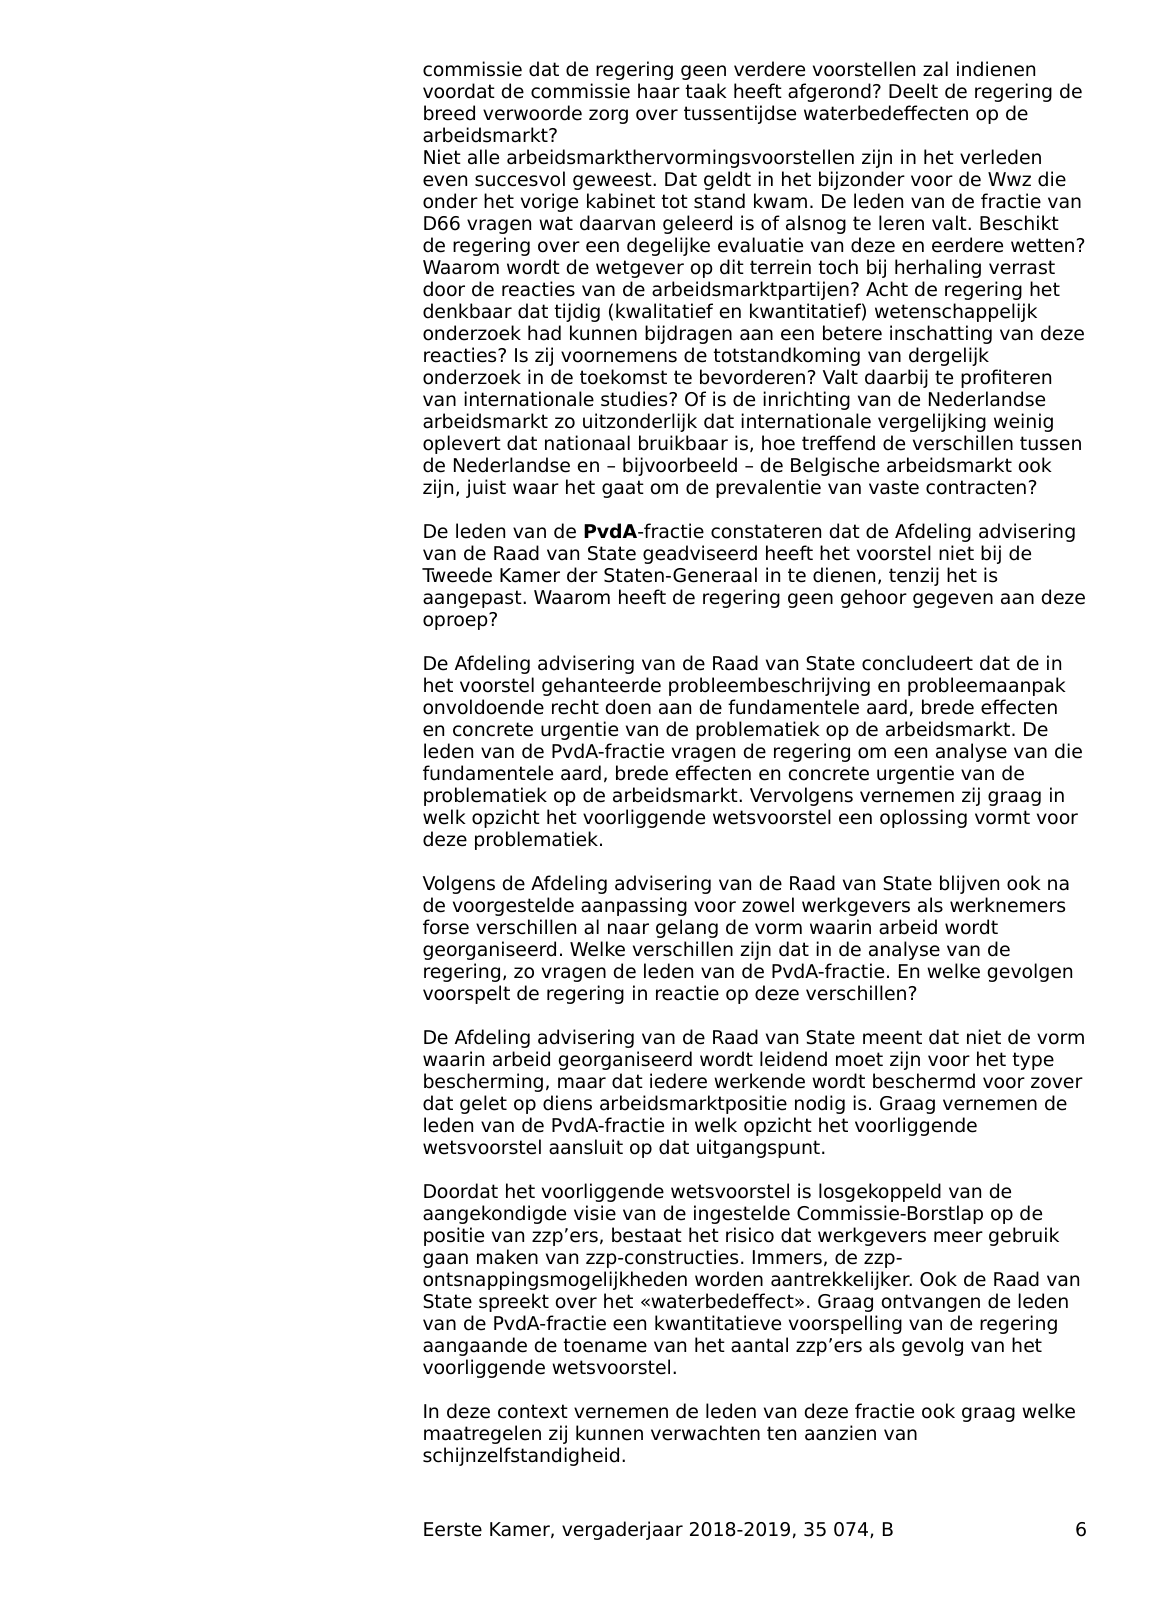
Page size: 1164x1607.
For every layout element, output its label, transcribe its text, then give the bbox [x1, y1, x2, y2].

text De Afdeling advisering van de Raad van State meent dat niet de vorm waarin arbeid georganiseerd wordt leidend moet zijn voor het type bescherming, maar dat iedere werkende wordt beschermd voor zover dat gelet op diens arbeidsmarktpositie nodig is. Graag vernemen de leden van de PvdA-fractie in welk opzicht het voorliggende wetsvoorstel aansluit op dat uitgangspunt. [422, 1027, 1087, 1159]
text De Afdeling advisering van de Raad van State concludeert dat de in het voorstel gehanteerde probleembeschrijving en probleemaanpak onvoldoende recht doen aan de fundamentele aard, brede effecten en concrete urgentie van de problematiek op de arbeidsmarkt. De leden van de PvdA-fractie vragen de regering om een analyse van die fundamentele aard, brede effecten en concrete urgentie van de problematiek op de arbeidsmarkt. Vervolgens vernemen zij graag in welk opzicht het voorliggende wetsvoorstel een oplossing vormt voor deze problematiek. [422, 653, 1087, 851]
text Volgens de Afdeling advisering van de Raad van State blijven ook na de voorgestelde aanpassing voor zowel werkgevers als werknemers forse verschillen al naar gelang de vorm waarin arbeid wordt georganiseerd. Welke verschillen zijn dat in de analyse van de regering, zo vragen de leden van de PvdA-fractie. En welke gevolgen voorspelt de regering in reactie op deze verschillen? [422, 873, 1087, 1005]
text Doordat het voorliggende wetsvoorstel is losgekoppeld van de aangekondigde visie van de ingestelde Commissie-Borstlap op de positie van zzp’ers, bestaat het risico dat werkgevers meer gebruik gaan maken van zzp-constructies. Immers, de zzp-ontsnappingsmogelijkheden worden aantrekkelijker. Ook de Raad van State spreekt over het «waterbedeffect». Graag ontvangen de leden van de PvdA-fractie een kwantitatieve voorspelling van de regering aangaande de toename van het aantal zzp’ers als gevolg van het voorliggende wetsvoorstel. [422, 1181, 1087, 1379]
text commissie dat de regering geen verdere voorstellen zal indienen voordat de commissie haar taak heeft afgerond? Deelt de regering de breed verwoorde zorg over tussentijdse waterbedeffecten op de arbeidsmarkt? [422, 59, 1087, 147]
text De leden van de PvdA-fractie constateren dat de Afdeling advisering van de Raad van State geadviseerd heeft het voorstel niet bij de Tweede Kamer der Staten-Generaal in te dienen, tenzij het is aangepast. Waarom heeft de regering geen gehoor gegeven aan deze oproep? [422, 521, 1087, 631]
text In deze context vernemen de leden van deze fractie ook graag welke maatregelen zij kunnen verwachten ten aanzien van schijnzelfstandigheid. [422, 1401, 1087, 1467]
text Niet alle arbeidsmarkthervormingsvoorstellen zijn in het verleden even succesvol geweest. Dat geldt in het bijzonder voor de Wwz die onder het vorige kabinet tot stand kwam. De leden van de fractie van D66 vragen wat daarvan geleerd is of alsnog te leren valt. Beschikt de regering over een degelijke evaluatie van deze en eerdere wetten? Waarom wordt de wetgever op dit terrein toch bij herhaling verrast door de reacties van de arbeidsmarktpartijen? Acht de regering het denkbaar dat tijdig (kwalitatief en kwantitatief) wetenschappelijk onderzoek had kunnen bijdragen aan een betere inschatting van deze reacties? Is zij voornemens de totstandkoming van dergelijk onderzoek in de toekomst te bevorderen? Valt daarbij te profiteren van internationale studies? Of is de inrichting van de Nederlandse arbeidsmarkt zo uitzonderlijk dat internationale vergelijking weinig oplevert dat nationaal bruikbaar is, hoe treffend de verschillen tussen de Nederlandse en – bijvoorbeeld – de Belgische arbeidsmarkt ook zijn, juist waar het gaat om de prevalentie van vaste contracten? [422, 147, 1087, 499]
